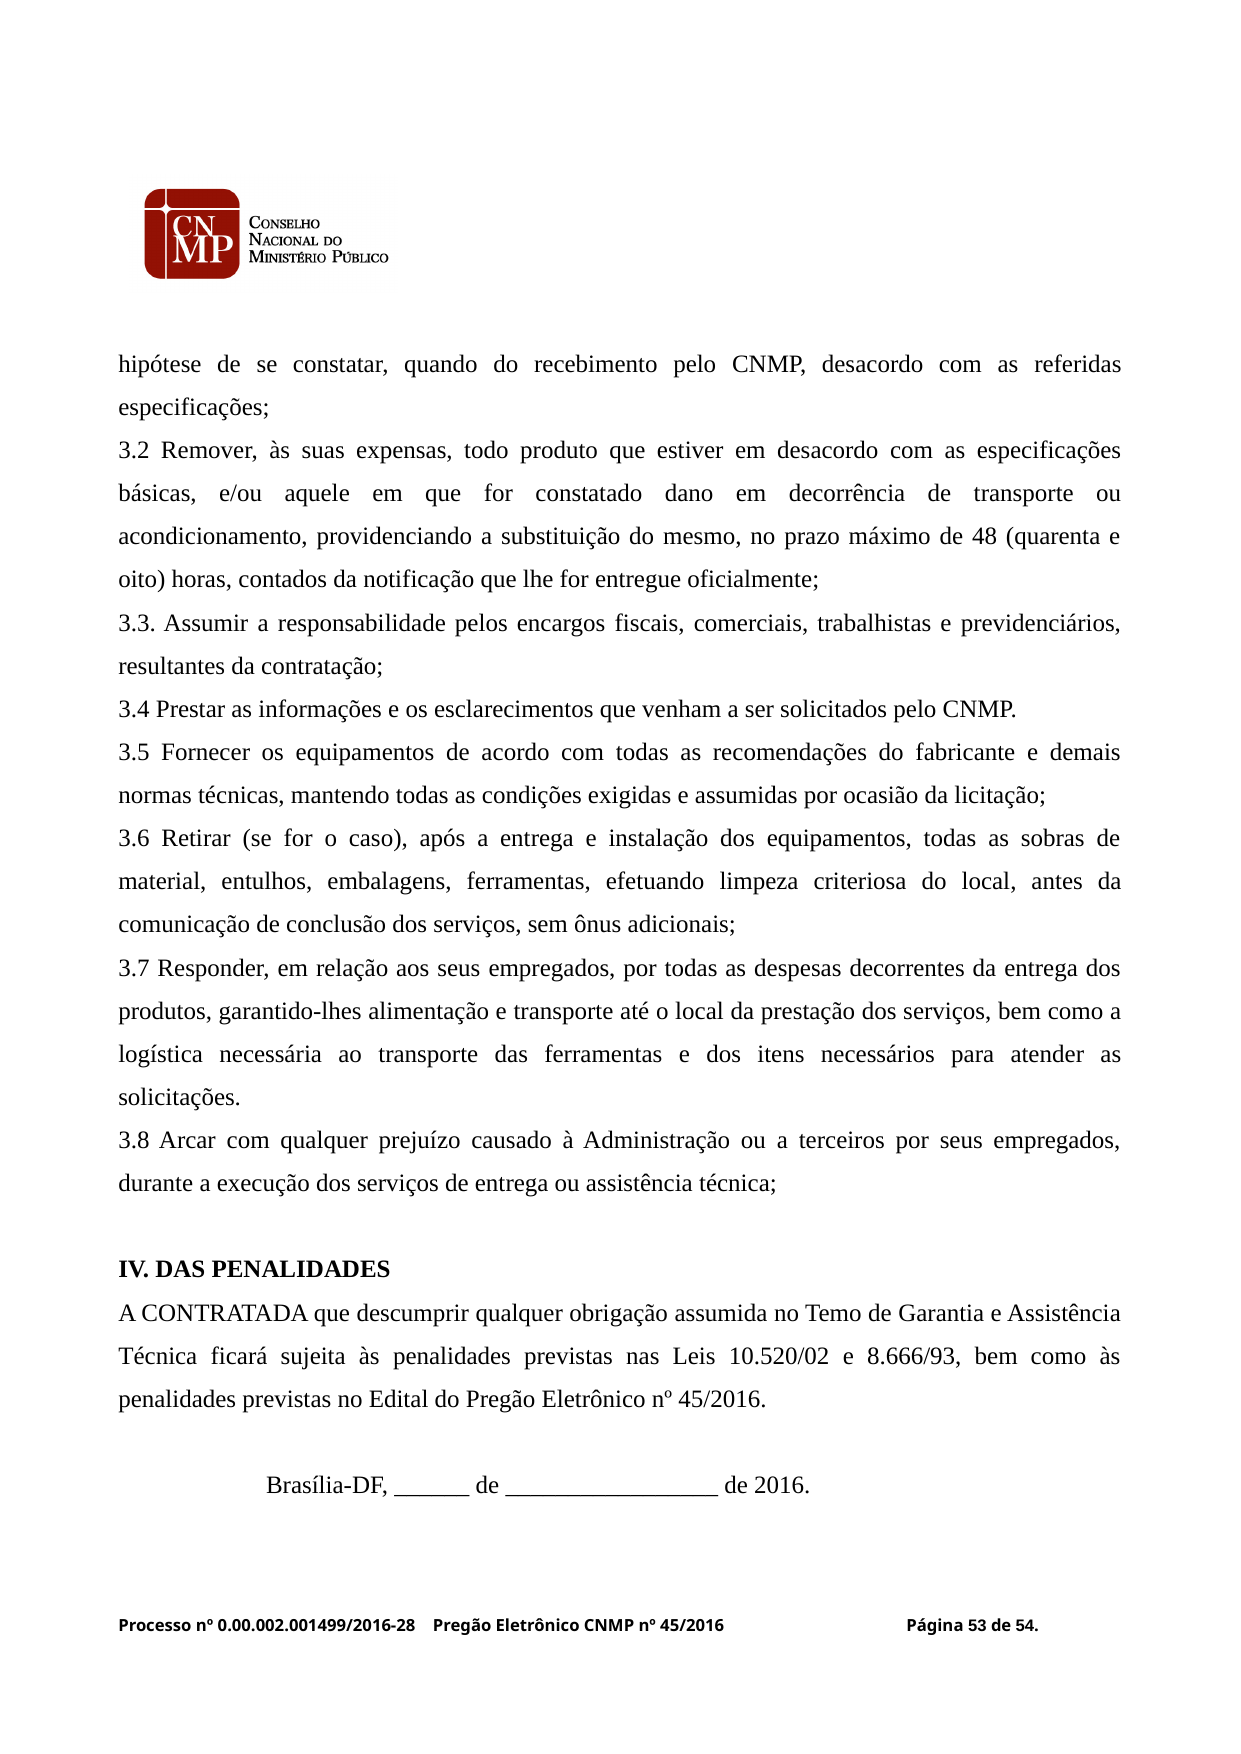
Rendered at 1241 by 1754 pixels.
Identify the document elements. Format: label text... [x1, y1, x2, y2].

text A CONTRATADA que descumprir qualquer obrigação assumida no Temo de Garantia e Assistência Técnica ficará sujeita às penalidades previstas nas Leis 10.520/02 e 8.666/93, bem como às penalidades previstas no Edital do Pregão Eletrônico nº 45/2016. [118, 1298, 1122, 1413]
text 3.7 Responder, em relação aos seus empregados, por todas as despesas decorrentes da entrega dos produtos, garantido-lhes alimentação e transporte até o local da prestação dos serviços, bem como a logística necessária ao transporte das ferramentas e dos itens necessários para atender as solicitações. [118, 953, 1122, 1111]
text 3.8 Arcar com qualquer prejuízo causado à Administração ou a terceiros por seus empregados, durante a execução dos serviços de entrega ou assistência técnica; [118, 1125, 1122, 1197]
text 3.3. Assumir a responsabilidade pelos encargos fiscais, comerciais, trabalhistas e previdenciários, resultantes da contratação; [118, 608, 1122, 679]
text 3.4 Prestar as informações e os esclarecimentos que venham a ser solicitados pelo CNMP. [118, 694, 1122, 723]
text hipótese de se constatar, quando do recebimento pelo CNMP, desacordo com as referidas especificações; [118, 349, 1122, 421]
text 3.2 Remover, às suas expensas, todo produto que estiver em desacordo com as especificações básicas, e/ou aquele em que for constatado dano em decorrência de transporte ou acondicionamento, providenciando a substituição do mesmo, no prazo máximo de 48 (quarenta e oito) horas, contados da notificação que lhe for entregue oficialmente; [118, 435, 1122, 593]
text 3.5 Fornecer os equipamentos de acordo com todas as recomendações do fabricante e demais normas técnicas, mantendo todas as condições exigidas e assumidas por ocasião da licitação; [118, 737, 1122, 809]
picture [128, 174, 398, 293]
text IV. DAS PENALIDADES [118, 1254, 1122, 1283]
text 3.6 Retirar (se for o caso), após a entrega e instalação dos equipamentos, todas as sobras de material, entulhos, embalagens, ferramentas, efetuando limpeza criteriosa do local, antes da comunicação de conclusão dos serviços, sem ônus adicionais; [118, 823, 1122, 938]
text Brasília-DF, ______ de _________________ de 2016. [118, 1470, 1122, 1499]
